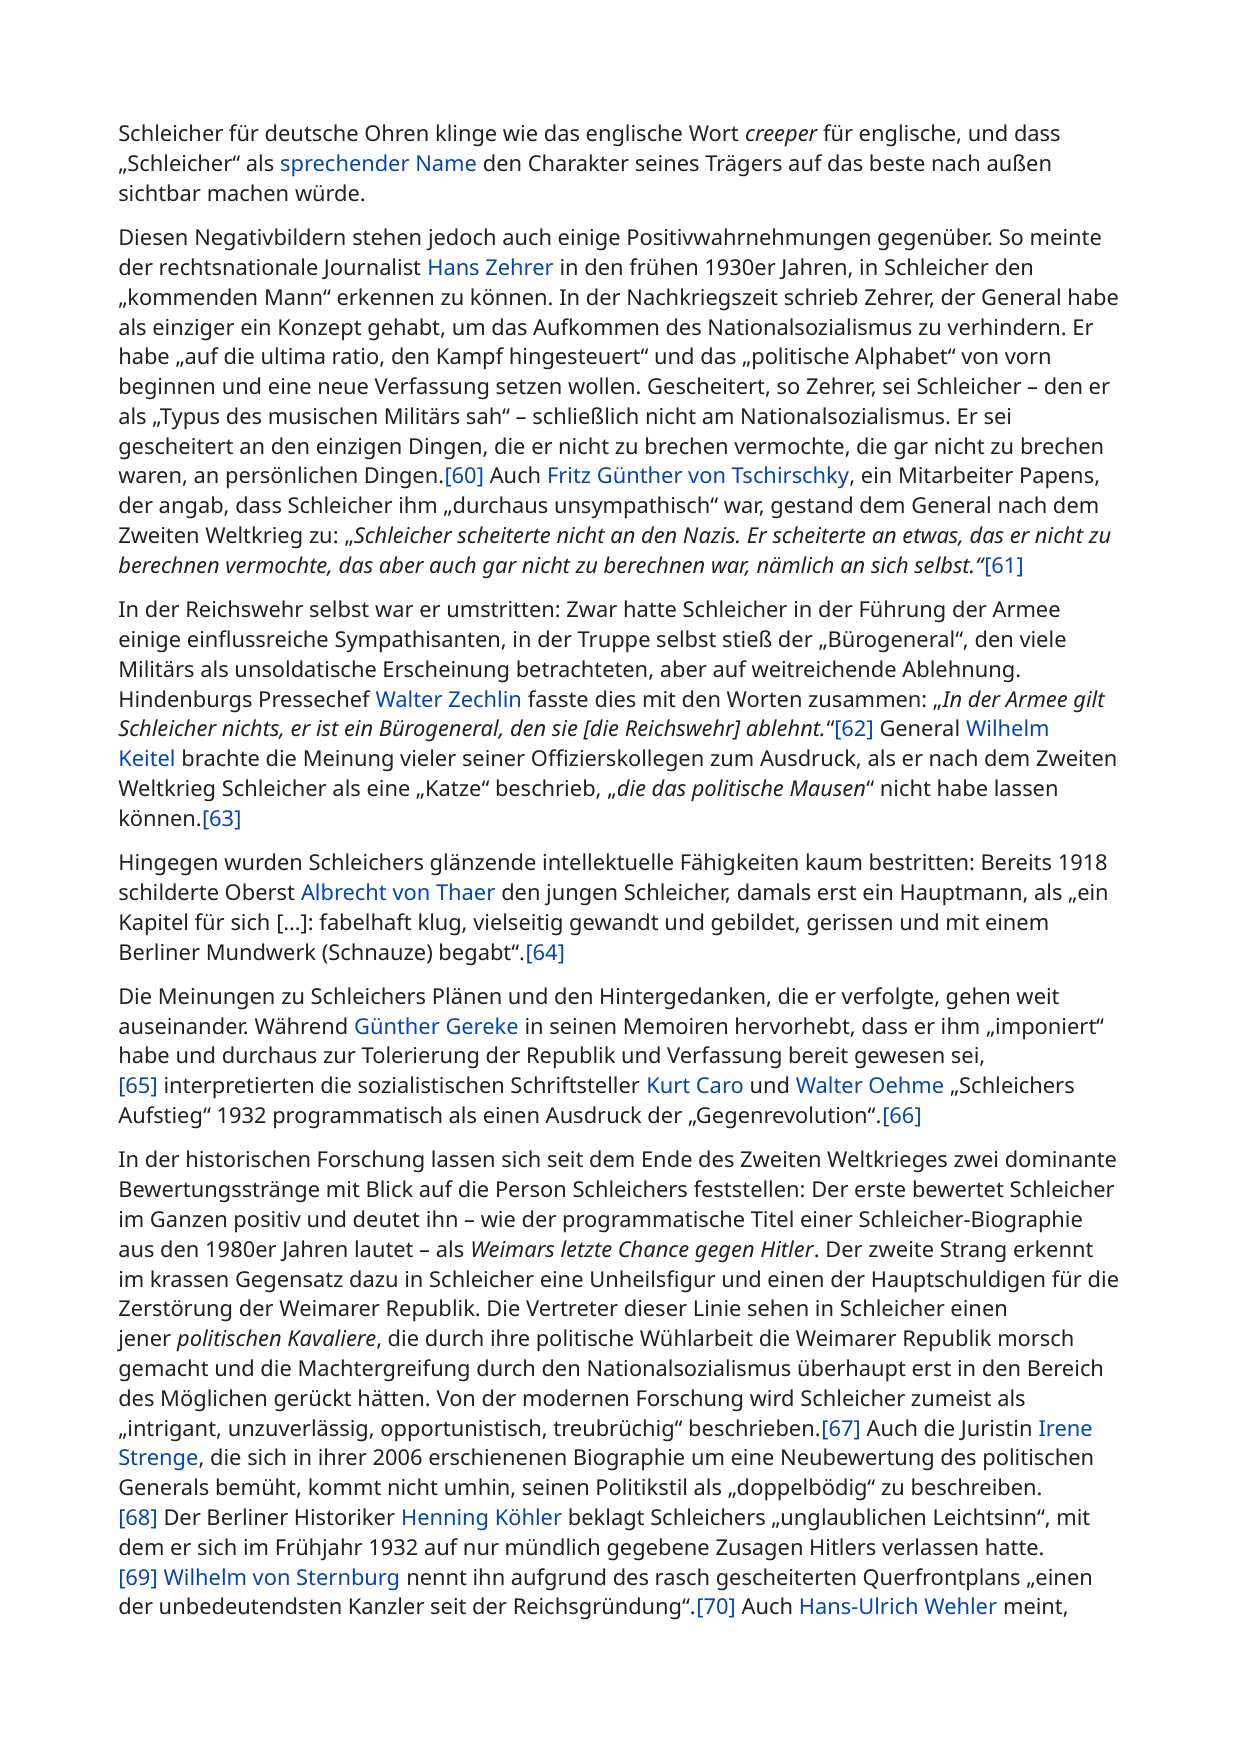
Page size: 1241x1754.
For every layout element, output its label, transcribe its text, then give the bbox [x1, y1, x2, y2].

text Schleicher für deutsche Ohren klinge wie das englische Wort creeper für englische, und dass „Schleicher“ als sprechender Name den Charakter seines Trägers auf das beste nach außen sichtbar machen würde. [118, 118, 1122, 207]
text In der historischen Forschung lassen sich seit dem Ende des Zweiten Weltkrieges zwei dominante Bewertungsstränge mit Blick auf die Person Schleichers feststellen: Der erste bewertet Schleicher im Ganzen positiv und deutet ihn – wie der programmatische Titel einer Schleicher-Biographie aus den 1980er Jahren lautet – als Weimars letzte Chance gegen Hitler. Der zweite Strang erkennt im krassen Gegensatz dazu in Schleicher eine Unheilsfigur und einen der Hauptschuldigen für die Zerstörung der Weimarer Republik. Die Vertreter dieser Linie sehen in Schleicher einen jener politischen Kavaliere, die durch ihre politische Wühlarbeit die Weimarer Republik morsch gemacht und die Machtergreifung durch den Nationalsozialismus überhaupt erst in den Bereich des Möglichen gerückt hätten. Von der modernen Forschung wird Schleicher zumeist als „intrigant, unzuverlässig, opportunistisch, treubrüchig“ beschrieben.[67] Auch die Juristin Irene Strenge, die sich in ihrer 2006 erschienenen Biographie um eine Neubewertung des politischen Generals bemüht, kommt nicht umhin, seinen Politikstil als „doppelbödig“ zu beschreiben.[68] Der Berliner Historiker Henning Köhler beklagt Schleichers „unglaublichen Leichtsinn“, mit dem er sich im Frühjahr 1932 auf nur mündlich gegebene Zusagen Hitlers verlassen hatte.[69] Wilhelm von Sternburg nennt ihn aufgrund des rasch gescheiterten Querfrontplans „einen der unbedeutendsten Kanzler seit der Reichsgründung“.[70] Auch Hans-Ulrich Wehler meint, [118, 1144, 1122, 1621]
text Die Meinungen zu Schleichers Plänen und den Hintergedanken, die er verfolgte, gehen weit auseinander. Während Günther Gereke in seinen Memoiren hervorhebt, dass er ihm „imponiert“ habe und durchaus zur Tolerierung der Republik und Verfassung bereit gewesen sei,[65] interpretierten die sozialistischen Schriftsteller Kurt Caro und Walter Oehme „Schleichers Aufstieg“ 1932 programmatisch als einen Ausdruck der „Gegenrevolution“.[66] [118, 981, 1122, 1130]
text Diesen Negativbildern stehen jedoch auch einige Positivwahrnehmungen gegenüber. So meinte der rechtsnationale Journalist Hans Zehrer in den frühen 1930er Jahren, in Schleicher den „kommenden Mann“ erkennen zu können. In der Nachkriegszeit schrieb Zehrer, der General habe als einziger ein Konzept gehabt, um das Aufkommen des Nationalsozialismus zu verhindern. Er habe „auf die ultima ratio, den Kampf hingesteuert“ und das „politische Alphabet“ von vorn beginnen und eine neue Verfassung setzen wollen. Gescheitert, so Zehrer, sei Schleicher – den er als „Typus des musischen Militärs sah“ – schließlich nicht am Nationalsozialismus. Er sei gescheitert an den einzigen Dingen, die er nicht zu brechen vermochte, die gar nicht zu brechen waren, an persönlichen Dingen.[60] Auch Fritz Günther von Tschirschky, ein Mitarbeiter Papens, der angab, dass Schleicher ihm „durchaus unsympathisch“ war, gestand dem General nach dem Zweiten Weltkrieg zu: „Schleicher scheiterte nicht an den Nazis. Er scheiterte an etwas, das er nicht zu berechnen vermochte, das aber auch gar nicht zu berechnen war, nämlich an sich selbst.“[61] [118, 222, 1122, 579]
text Hingegen wurden Schleichers glänzende intellektuelle Fähigkeiten kaum bestritten: Bereits 1918 schilderte Oberst Albrecht von Thaer den jungen Schleicher, damals erst ein Hauptmann, als „ein Kapitel für sich […]: fabelhaft klug, vielseitig gewandt und gebildet, gerissen und mit einem Berliner Mundwerk (Schnauze) begabt“.[64] [118, 847, 1122, 966]
text In der Reichswehr selbst war er umstritten: Zwar hatte Schleicher in der Führung der Armee einige einflussreiche Sympathisanten, in der Truppe selbst stieß der „Bürogeneral“, den viele Militärs als unsoldatische Erscheinung betrachteten, aber auf weitreichende Ablehnung. Hindenburgs Pressechef Walter Zechlin fasste dies mit den Worten zusammen: „In der Armee gilt Schleicher nichts, er ist ein Bürogeneral, den sie [die Reichswehr] ablehnt.“[62] General Wilhelm Keitel brachte die Meinung vieler seiner Offizierskollegen zum Ausdruck, als er nach dem Zweiten Weltkrieg Schleicher als eine „Katze“ beschrieb, „die das politische Mausen“ nicht habe lassen können.[63] [118, 594, 1122, 832]
